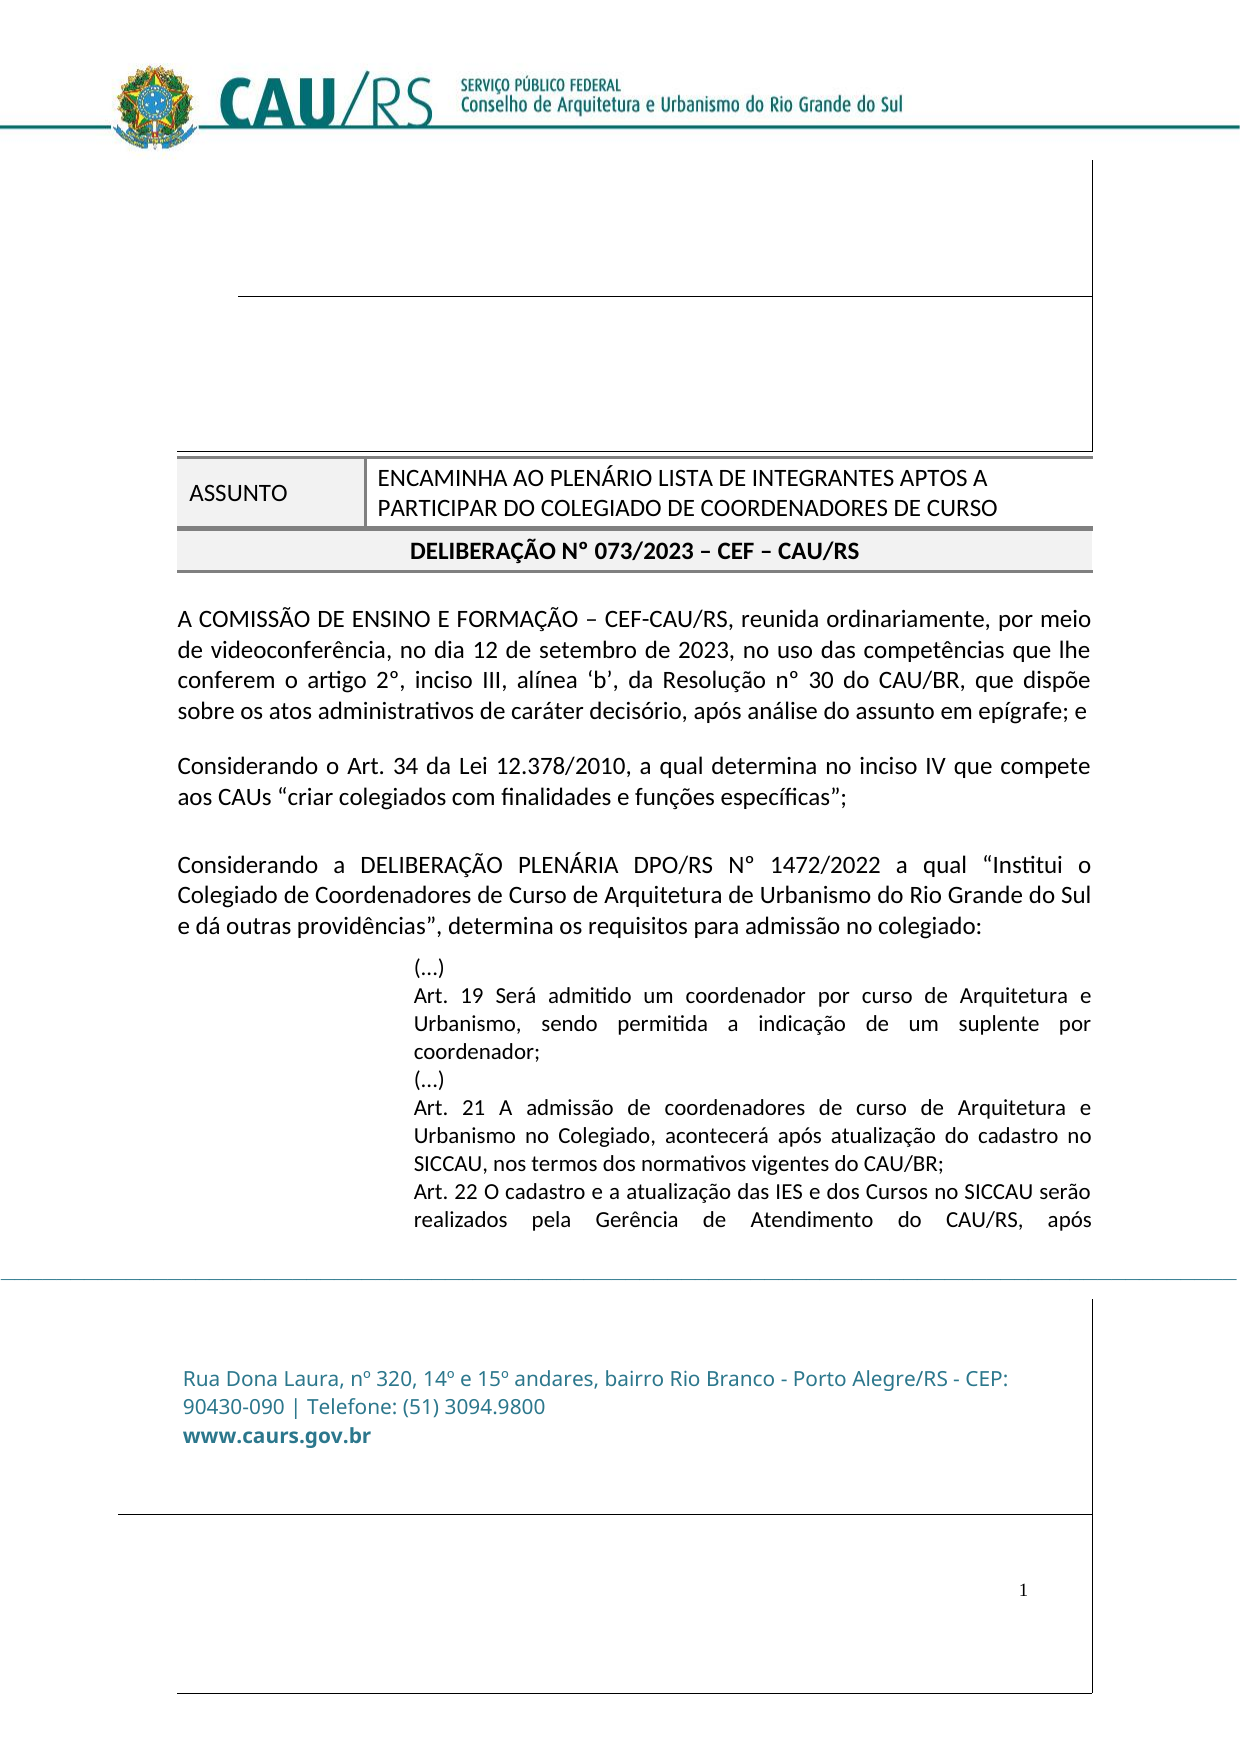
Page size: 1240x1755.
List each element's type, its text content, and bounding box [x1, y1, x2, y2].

text (...) [413, 1065, 1092, 1093]
text Art. 22 O cadastro e a atualização das IES e dos Cursos no SICCAU serão realizados pela Gerência de Atendimento do CAU/RS, após [413, 1177, 1092, 1233]
text (...) [413, 953, 1092, 981]
table_header ENCAMINHA AO PLENÁRIO LISTA DE INTEGRANTES APTOS A PARTICIPAR DO COLEGIADO DE COORDENADORES DE CURSO [367, 459, 1092, 526]
text Considerando o Art. 34 da Lei 12.378/2010, a qual determina no inciso IV que compete aos CAUs “criar colegiados com finalidades e funções específicas”; [177, 751, 1092, 812]
text Art. 21 A admissão de coordenadores de curso de Arquitetura e Urbanismo no Colegiado, acontecerá após atualização do cadastro no SICCAU, nos termos dos normativos vigentes do CAU/BR; [413, 1093, 1092, 1177]
text Considerando a DELIBERAÇÃO PLENÁRIA DPO/RS Nº 1472/2022 a qual “Institui o Colegiado de Coordenadores de Curso de Arquitetura de Urbanismo do Rio Grande do Sul e dá outras providências”, determina os requisitos para admissão no colegiado: [177, 849, 1092, 941]
table_header ASSUNTO [177, 459, 364, 526]
text A COMISSÃO DE ENSINO E FORMAÇÃO – CEF-CAU/RS, reunida ordinariamente, por meio de videoconferência, no dia 12 de setembro de 2023, no uso das competências que lhe conferem o artigo 2º, inciso III, alínea ‘b’, da Resolução nº 30 do CAU/BR, que dispõe sobre os atos administrativos de caráter decisório, após análise do assunto em epígrafe; e [177, 603, 1092, 726]
table_cell DELIBERAÇÃO Nº 073/2023 – CEF – CAU/RS [177, 531, 1092, 570]
text Art. 19 Será admitido um coordenador por curso de Arquitetura e Urbanismo, sendo permitida a indicação de um suplente por coordenador; [413, 981, 1092, 1065]
